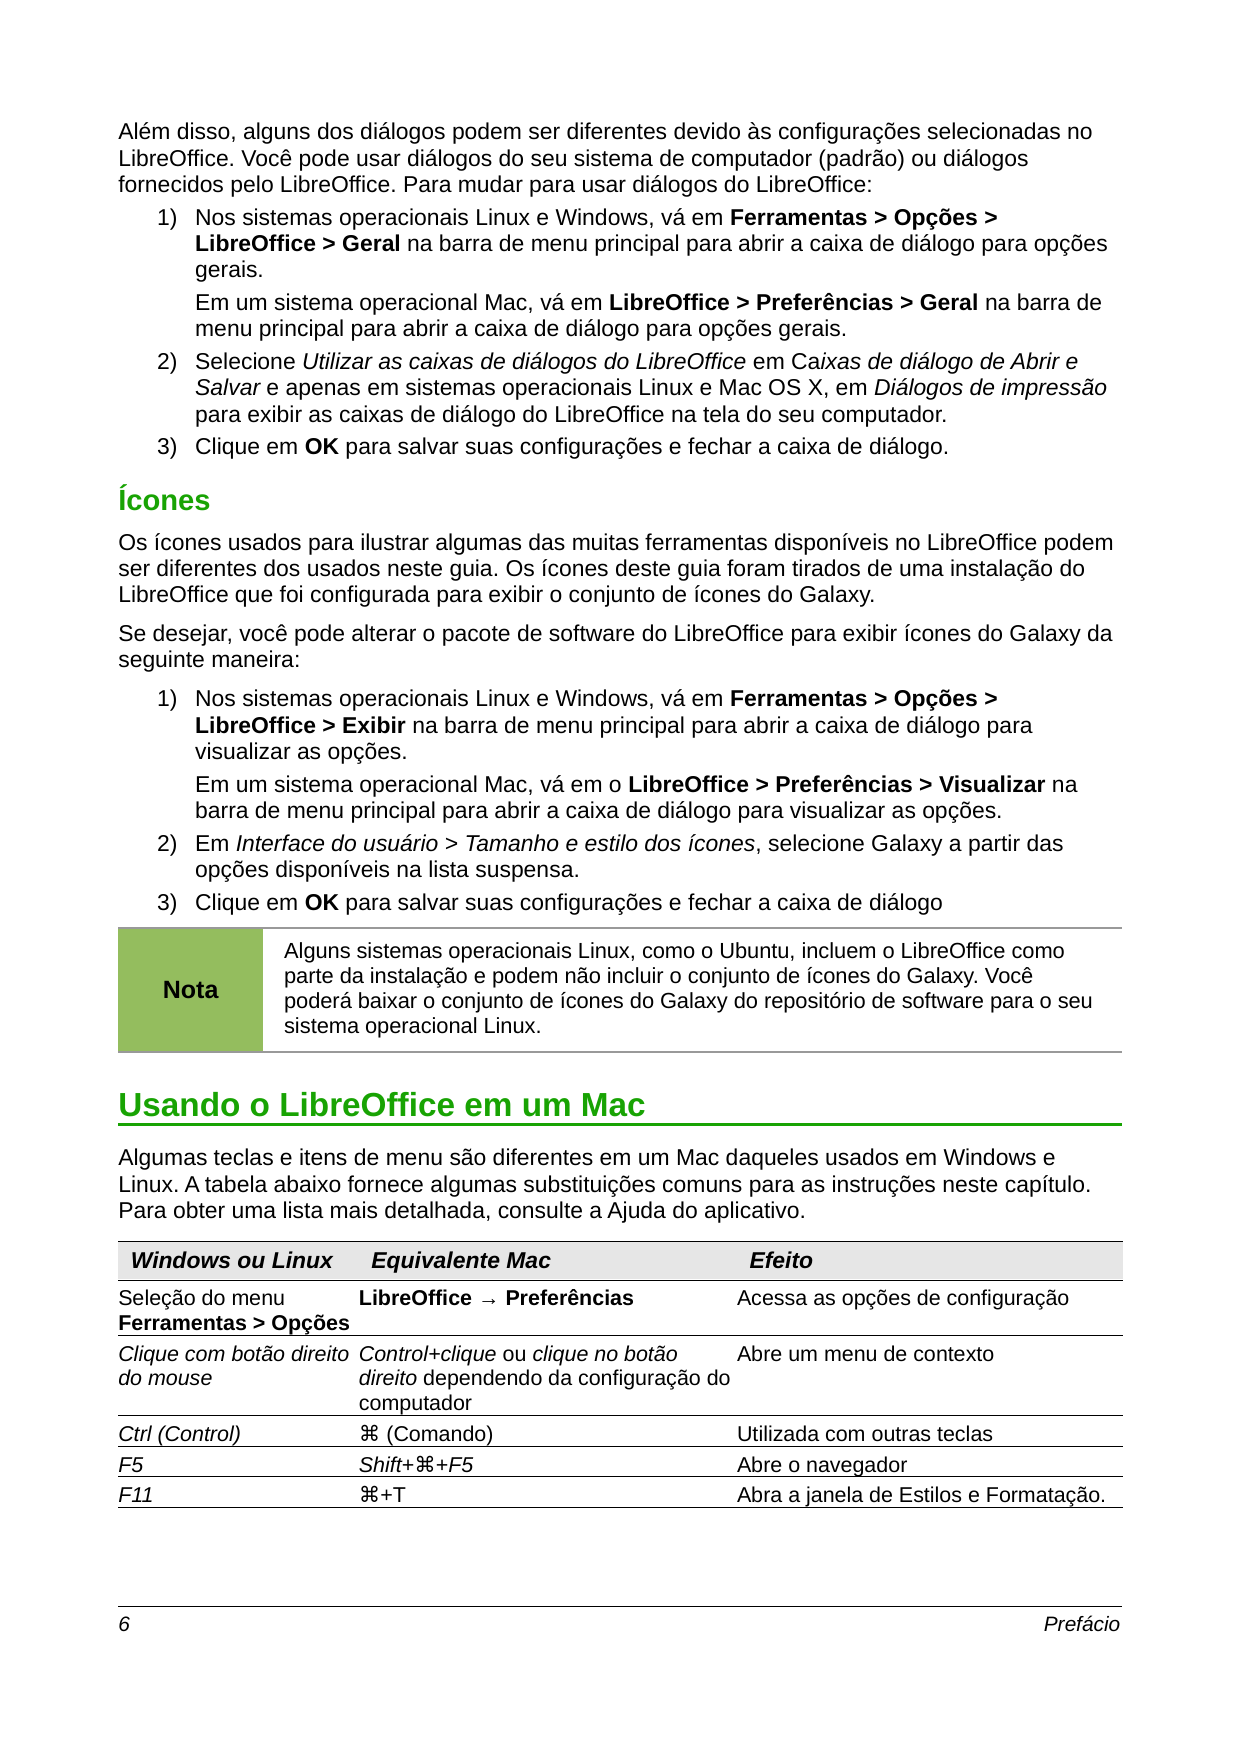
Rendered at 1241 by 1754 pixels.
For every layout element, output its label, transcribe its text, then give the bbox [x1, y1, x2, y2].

table_cell F5 [118, 1447, 359, 1476]
list Em um sistema operacional Mac, vá em o LibreOffice > Preferências > Visualizar na barra de menu principal para abrir a caixa de diálogo para visualizar as opções. [177, 771, 1122, 823]
table_header Alguns sistemas operacionais Linux, como o Ubuntu, incluem o LibreOffice como parte da instalação e podem não incluir o conjunto de ícones do Galaxy. Você poderá baixar o conjunto de ícones do Galaxy do repositório de software para o seu sistema operacional Linux. [263, 929, 1122, 1051]
list Clique em OK para salvar suas configurações e fechar a caixa de diálogo. [177, 433, 1122, 459]
table_cell Control+clique ou clique no botão direito dependendo da configuração do computador [359, 1336, 737, 1415]
table_header Nota [118, 929, 263, 1051]
table_cell ⌘+T [359, 1477, 737, 1507]
table_cell LibreOffice → Preferências [359, 1281, 737, 1335]
list Nos sistemas operacionais Linux e Windows, vá em Ferramentas > Opções > LibreOffice > Geral na barra de menu principal para abrir a caixa de diálogo para opções gerais. [177, 204, 1122, 283]
table_cell Abra a janela de Estilos e Formatação. [737, 1477, 1123, 1507]
list Nos sistemas operacionais Linux e Windows, vá em Ferramentas > Opções > LibreOffice > Exibir na barra de menu principal para abrir a caixa de diálogo para visualizar as opções. [177, 685, 1122, 764]
list Além disso, alguns dos diálogos podem ser diferentes devido às configurações selecionadas no LibreOffice. Você pode usar diálogos do seu sistema de computador (padrão) ou diálogos fornecidos pelo LibreOffice. Para mudar para usar diálogos do LibreOffice: [118, 118, 1122, 197]
list Em Interface do usuário > Tamanho e estilo dos ícones, selecione Galaxy a partir das opções disponíveis na lista suspensa. [177, 829, 1122, 882]
subtitle Usando o LibreOffice em um Mac [118, 1085, 1122, 1123]
table_cell Shift+⌘+F5 [359, 1447, 737, 1476]
table_header Efeito [737, 1242, 1123, 1279]
table_cell Abre um menu de contexto [737, 1336, 1123, 1415]
subtitle Ícones [118, 483, 1122, 516]
list Selecione Utilizar as caixas de diálogos do LibreOffice em Caixas de diálogo de Abrir e Salvar e apenas em sistemas operacionais Linux e Mac OS X, em Diálogos de impressão para exibir as caixas de diálogo do LibreOffice na tela do seu computador. [177, 348, 1122, 427]
text Os ícones usados para ilustrar algumas das muitas ferramentas disponíveis no LibreOffice podem ser diferentes dos usados neste guia. Os ícones deste guia foram tirados de uma instalação do LibreOffice que foi configurada para exibir o conjunto de ícones do Galaxy. [118, 528, 1122, 608]
table_cell Ctrl (Control) [118, 1416, 359, 1446]
text Algumas teclas e itens de menu são diferentes em um Mac daqueles usados em Windows e Linux. A tabela abaixo fornece algumas substituições comuns para as instruções neste capítulo. Para obter uma lista mais detalhada, consulte a Ajuda do aplicativo. [118, 1144, 1122, 1223]
table_cell F11 [118, 1477, 359, 1507]
list Clique em OK para salvar suas configurações e fechar a caixa de diálogo [177, 888, 1122, 915]
table_cell ⌘ (Comando) [359, 1416, 737, 1446]
table_cell Clique com botão direito do mouse [118, 1336, 359, 1415]
table_header Windows ou Linux [118, 1242, 359, 1279]
text Se desejar, você pode alterar o pacote de software do LibreOffice para exibir ícones do Galaxy da seguinte maneira: [118, 620, 1122, 673]
table_cell Abre o navegador [737, 1447, 1123, 1476]
table_cell Acessa as opções de configuração [737, 1281, 1123, 1335]
table_cell Utilizada com outras teclas [737, 1416, 1123, 1446]
table_header Equivalente Mac [359, 1242, 737, 1279]
list Em um sistema operacional Mac, vá em LibreOffice > Preferências > Geral na barra de menu principal para abrir a caixa de diálogo para opções gerais. [195, 289, 1122, 342]
table_cell Seleção do menu Ferramentas > Opções [118, 1281, 359, 1335]
